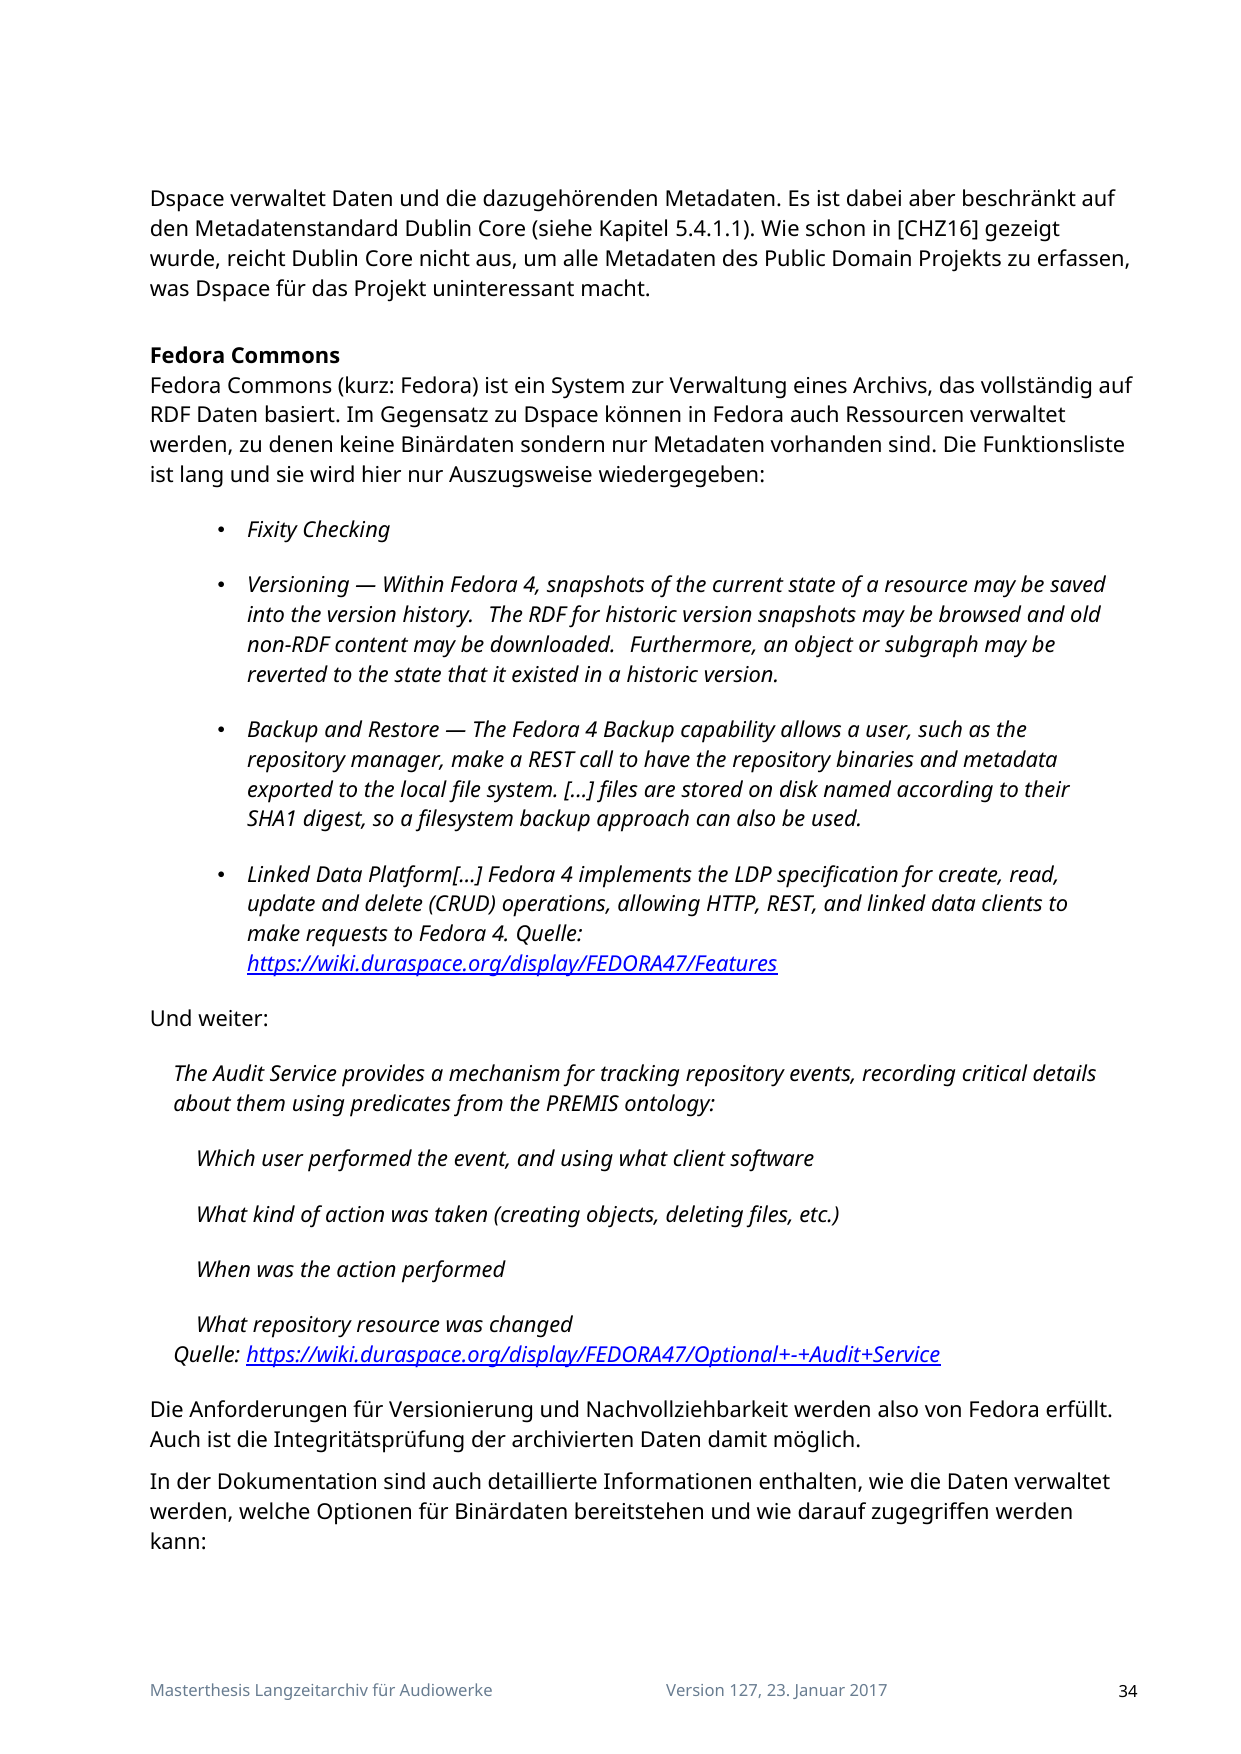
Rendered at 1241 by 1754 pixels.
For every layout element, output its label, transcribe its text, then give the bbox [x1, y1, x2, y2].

subtitle Fedora Commons [149, 340, 1136, 369]
text Fedora Commons (kurz: Fedora) ist ein System zur Verwaltung eines Archivs, das vollständig auf RDF Daten basiert. Im Gegensatz zu Dspace können in Fedora auch Ressourcen verwaltet werden, zu denen keine Binärdaten sondern nur Metadaten vorhanden sind. Die Funktionsliste ist lang und sie wird hier nur Auszugsweise wiedergegeben: [149, 369, 1136, 489]
text What kind of action was taken (creating objects, deleting files, etc.) [173, 1198, 1112, 1228]
text The Audit Service provides a mechanism for tracking repository events, recording critical details about them using predicates from the PREMIS ontology: [173, 1058, 1112, 1118]
text Which user performed the event, and using what client software [173, 1143, 1112, 1173]
text Die Anforderungen für Versionierung und Nachvollziehbarkeit werden also von Fedora erfüllt. Auch ist die Integritätsprüfung der archivierten Daten damit möglich. [149, 1394, 1136, 1453]
list Linked Data Platform[...] Fedora 4 implements the LDP specification for create, read, update and delete (CRUD) operations, allowing HTTP, REST, and linked data clients to make requests to Fedora 4. Quelle: https://wiki.duraspace.org/display/FEDORA47/Features [217, 858, 1112, 978]
text What repository resource was changed Quelle: https://wiki.duraspace.org/display/FEDORA47/Optional+-+Audit+Service [173, 1309, 1112, 1368]
list Versioning — Within Fedora 4, snapshots of the current state of a resource may be saved into the version history. The RDF for historic version snapshots may be browsed and old non-RDF content may be downloaded. Furthermore, an object or subgraph may be reverted to the state that it existed in a historic version. [217, 569, 1112, 688]
text When was the action performed [173, 1254, 1112, 1283]
text Und weiter: [149, 1003, 1136, 1033]
list Fixity Checking [217, 514, 1112, 544]
text In der Dokumentation sind auch detaillierte Informationen enthalten, wie die Daten verwaltet werden, welche Optionen für Binärdaten bereitstehen und wie darauf zugegriffen werden kann: [149, 1466, 1136, 1555]
text Dspace verwaltet Daten und die dazugehörenden Metadaten. Es ist dabei aber beschränkt auf den Metadatenstandard Dublin Core (siehe Kapitel 5.4.1.1). Wie schon in [CHZ16] gezeigt wurde, reicht Dublin Core nicht aus, um alle Metadaten des Public Domain Projekts zu erfassen, was Dspace für das Projekt uninteressant macht. [149, 183, 1136, 302]
list Backup and Restore — The Fedora 4 Backup capability allows a user, such as the repository manager, make a REST call to have the repository binaries and metadata exported to the local file system. [...] files are stored on disk named according to their SHA1 digest, so a filesystem backup approach can also be used. [217, 714, 1112, 833]
